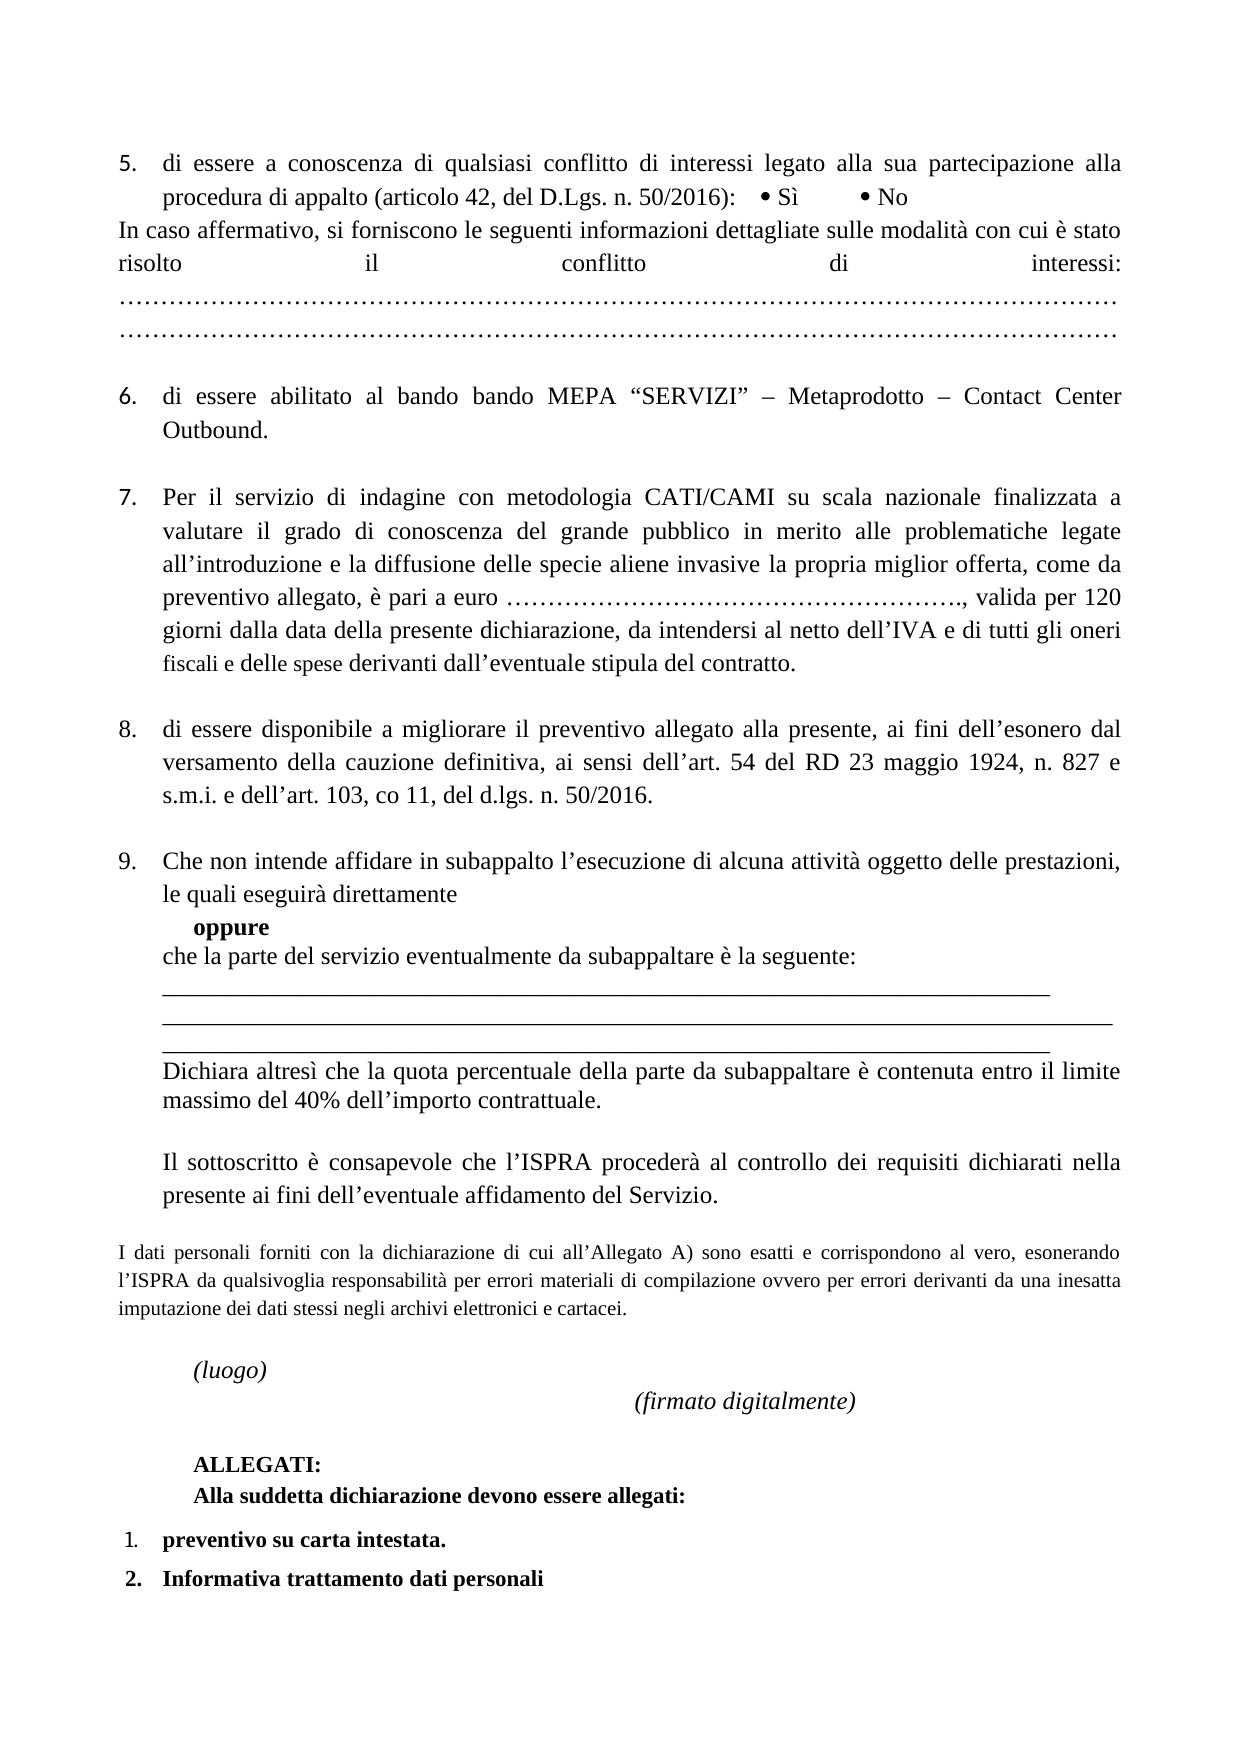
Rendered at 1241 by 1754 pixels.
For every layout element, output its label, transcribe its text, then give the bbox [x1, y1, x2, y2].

text ALLEGATI: [118, 1447, 1122, 1478]
list Informativa trattamento dati personali [125, 1565, 1122, 1591]
list ___________________________________________________________________________________________________________________________________________________ [162, 999, 1122, 1056]
list preventivo su carta intestata. [125, 1509, 1122, 1557]
text In caso affermativo, si forniscono le seguenti informazioni dettagliate sulle modalità con cui è stato risolto il conflitto di interessi: …………………………………………………………………………………………………………………………………………………………………………………………………………………… [118, 215, 1122, 343]
list oppure [193, 912, 1122, 941]
list di essere abilitato al bando bando MEPA “SERVIZI” – Metaprodotto – Contact Center Outbound. [118, 381, 1122, 444]
list che la parte del servizio eventualmente da subappaltare è la seguente: [162, 941, 1122, 970]
list di essere a conoscenza di qualsiasi conflitto di interessi legato alla sua partecipazione alla procedura di appalto (articolo 42, del D.Lgs. n. 50/2016):  Sì  No [118, 148, 1122, 211]
text (firmato digitalmente) [561, 1384, 1122, 1416]
text Il sottoscritto è consapevole che l’ISPRA procederà al controllo dei requisiti dichiarati nella presente ai fini dell’eventuale affidamento del Servizio. [162, 1147, 1122, 1208]
list Per il servizio di indagine con metodologia CATI/CAMI su scala nazionale finalizzata a valutare il grado di conoscenza del grande pubblico in merito alle problematiche legate all’introduzione e la diffusione delle specie aliene invasive la propria miglior offerta, come da preventivo allegato, è pari a euro ………………………………………………., valida per 120 giorni dalla data della presente dichiarazione, da intendersi al netto dell’IVA e di tutti gli oneri fiscali e delle spese derivanti dall’eventuale stipula del contratto. [118, 481, 1122, 677]
text Alla suddetta dichiarazione devono essere allegati: [118, 1478, 1122, 1509]
list di essere disponibile a migliorare il preventivo allegato alla presente, ai fini dell’esonero dal versamento della cauzione definitiva, ai sensi dell’art. 54 del RD 23 maggio 1924, n. 827 e s.m.i. e dell’art. 103, co 11, del d.lgs. n. 50/2016. [118, 714, 1122, 809]
list Dichiara altresì che la quota percentuale della parte da subappaltare è contenuta entro il limite massimo del 40% dell’importo contrattuale. [162, 1056, 1122, 1114]
text (luogo) [118, 1353, 1122, 1384]
list Che non intende affidare in subappalto l’esecuzione di alcuna attività oggetto delle prestazioni, le quali eseguirà direttamente [118, 846, 1122, 908]
list _______________________________________________________________________ [118, 970, 1122, 999]
text I dati personali forniti con la dichiarazione di cui all’Allegato A) sono esatti e corrispondono al vero, esonerando l’ISPRA da qualsivoglia responsabilità per errori materiali di compilazione ovvero per errori derivanti da una inesatta imputazione dei dati stessi negli archivi elettronici e cartacei. [118, 1240, 1122, 1319]
